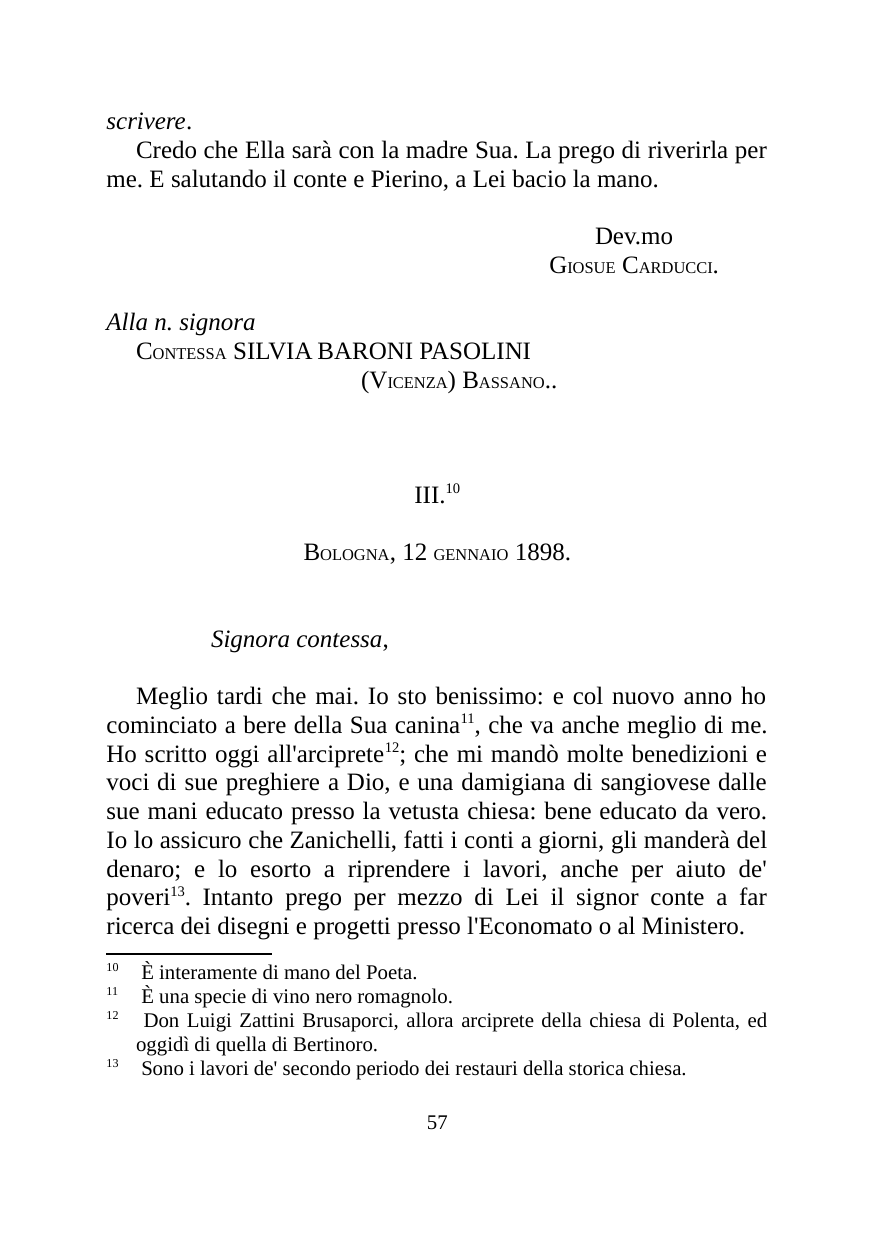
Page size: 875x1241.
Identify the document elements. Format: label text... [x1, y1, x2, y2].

text Meglio tardi che mai. Io sto benissimo: e col nuovo anno ho cominciato a bere della Sua canina, che va anche meglio di me. Ho scritto oggi all'arciprete; che mi mandò molte benedizioni e voci di sue preghiere a Dio, e una damigiana di sangiovese dalle sue mani educato presso la vetusta chiesa: bene educato da vero. Io lo assicuro che Zanichelli, fatti i conti a giorni, gli manderà del denaro; e lo esorto a riprendere i lavori, anche per aiuto de' poveri. Intanto prego per mezzo di Lei il signor conte a far ricerca dei disegni e progetti presso l'Economato o al Ministero. [106, 681, 768, 940]
text Dev.mo [500, 221, 768, 250]
text (Vicenza) Bassano.. [331, 365, 768, 394]
text III. [106, 480, 768, 509]
text È interamente di mano del Poeta. [106, 960, 768, 984]
text Alla n. signora [106, 307, 768, 336]
text Signora contessa, [181, 624, 768, 652]
text Sono i lavori de' secondo periodo dei restauri della storica chiesa. [106, 1056, 768, 1080]
text Credo che Ella sarà con la madre Sua. La prego di riverirla per me. E salutando il conte e Pierino, a Lei bacio la mano. [106, 135, 768, 192]
text Bologna, 12 gennaio 1898. [106, 537, 768, 566]
text Giosue Carducci. [500, 250, 768, 279]
text scrivere. [106, 106, 768, 135]
text Contessa SILVIA BARONI PASOLINI [106, 336, 768, 365]
text Don Luigi Zattini Brusaporci, allora arciprete della chiesa di Polenta, ed oggidì di quella di Bertinoro. [106, 1008, 768, 1056]
text È una specie di vino nero romagnolo. [106, 984, 768, 1008]
